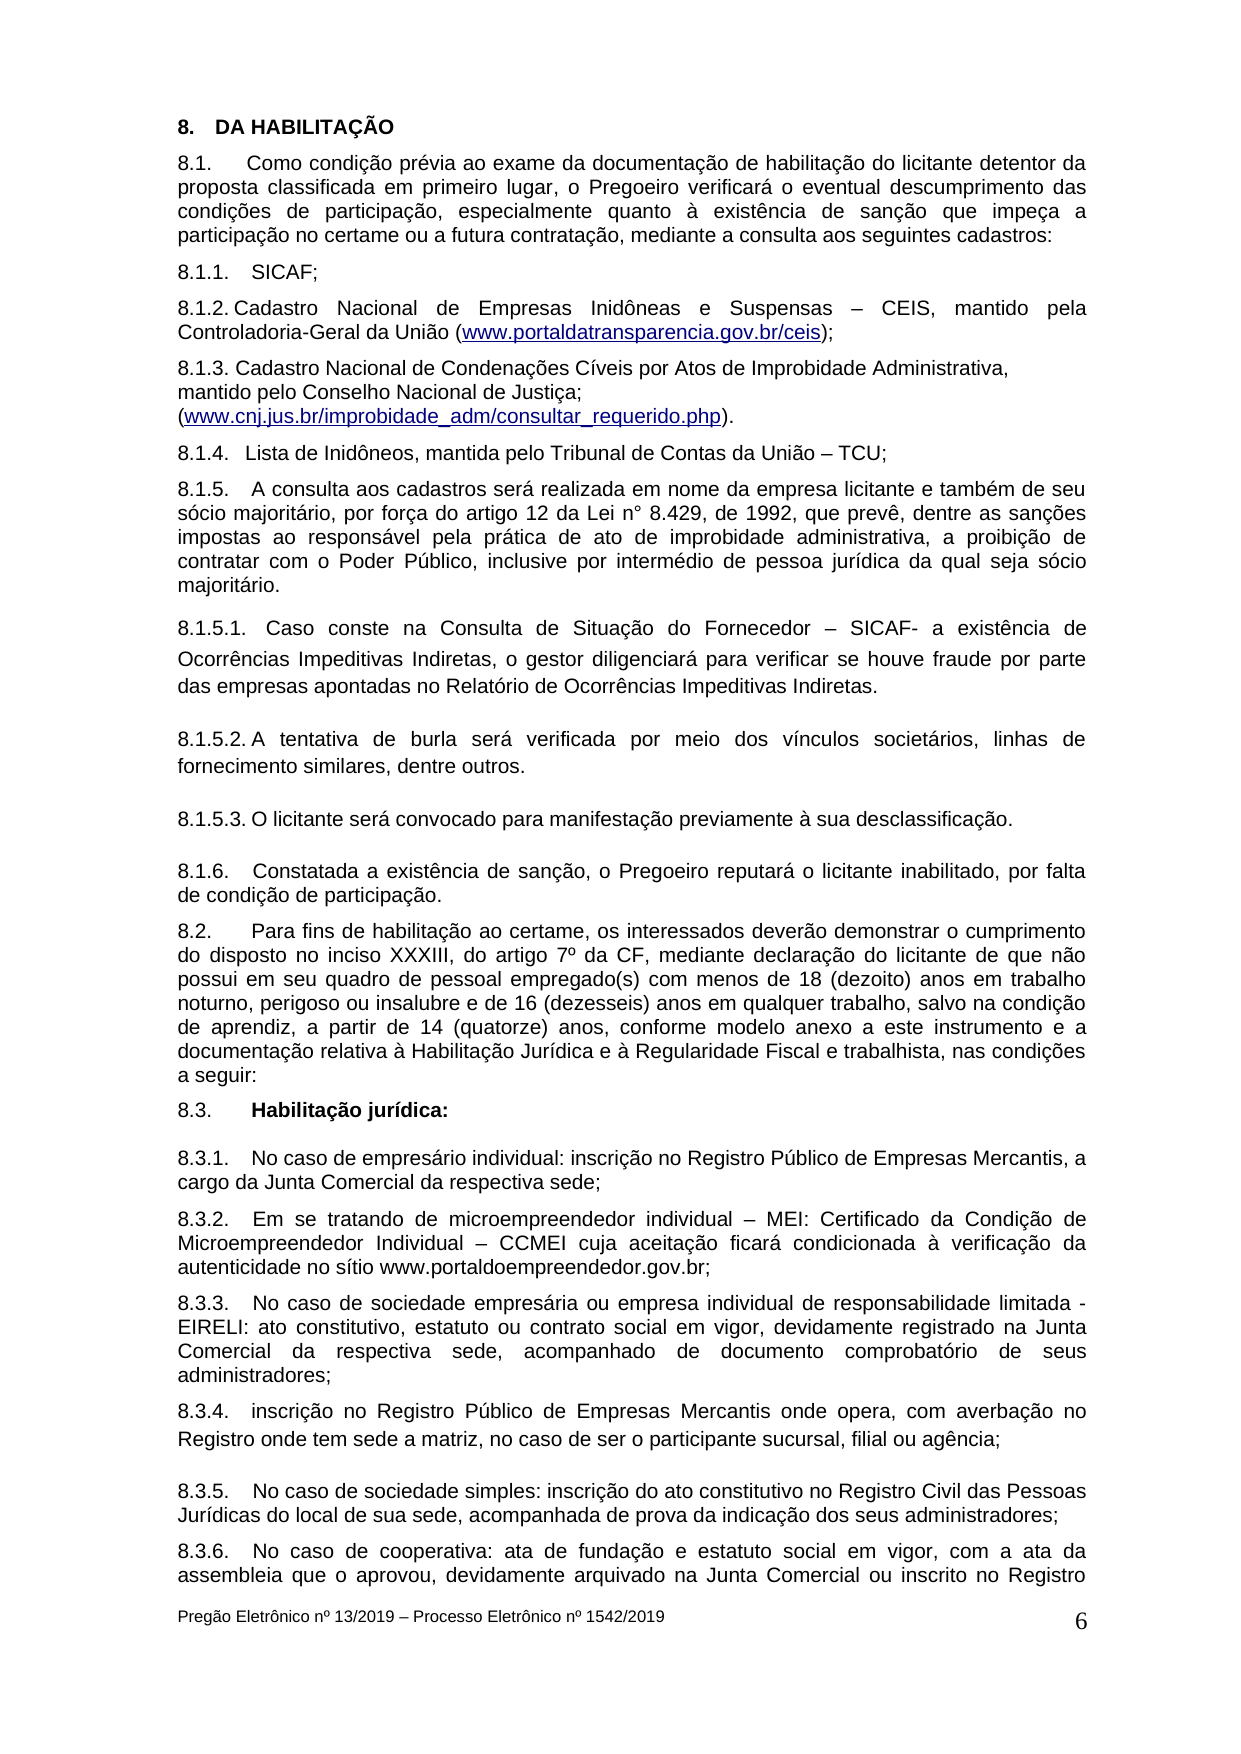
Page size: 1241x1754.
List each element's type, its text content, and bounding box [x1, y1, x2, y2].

list No caso de sociedade simples: inscrição do ato constitutivo no Registro Civil das Pessoas Jurídicas do local de sua sede, acompanhada de prova da indicação dos seus administradores; [177, 1479, 1087, 1527]
text 8.1.3. Cadastro Nacional de Condenações Cíveis por Atos de Improbidade Administrativa, mantido pelo Conselho Nacional de Justiça; (www.cnj.jus.br/improbidade_adm/consultar_requerido.php). [177, 356, 1087, 428]
list No caso de cooperativa: ata de fundação e estatuto social em vigor, com a ata da assembleia que o aprovou, devidamente arquivado na Junta Comercial ou inscrito no Registro [177, 1539, 1087, 1587]
list DA HABILITAÇÃO [177, 115, 1087, 139]
list Constatada a existência de sanção, o Pregoeiro reputará o licitante inabilitado, por falta de condição de participação. [177, 859, 1087, 907]
list Caso conste na Consulta de Situação do Fornecedor – SICAF- a existência de Ocorrências Impeditivas Indiretas, o gestor diligenciará para verificar se houve fraude por parte das empresas apontadas no Relatório de Ocorrências Impeditivas Indiretas. [177, 609, 1087, 698]
list A consulta aos cadastros será realizada em nome da empresa licitante e também de seu sócio majoritário, por força do artigo 12 da Lei n° 8.429, de 1992, que prevê, dentre as sanções impostas ao responsável pela prática de ato de improbidade administrativa, a proibição de contratar com o Poder Público, inclusive por intermédio de pessoa jurídica da qual seja sócio majoritário. [177, 477, 1087, 597]
text 8.1.1. SICAF; [177, 259, 1087, 283]
list No caso de empresário individual: inscrição no Registro Público de Empresas Mercantis, a cargo da Junta Comercial da respectiva sede; [177, 1146, 1087, 1194]
list Lista de Inidôneos, mantida pelo Tribunal de Contas da União – TCU; [177, 440, 1087, 464]
list Cadastro Nacional de Empresas Inidôneas e Suspensas – CEIS, mantido pela Controladoria-Geral da União (www.portaldatransparencia.gov.br/ceis); [177, 296, 1087, 344]
list No caso de sociedade empresária ou empresa individual de responsabilidade limitada - EIRELI: ato constitutivo, estatuto ou contrato social em vigor, devidamente registrado na Junta Comercial da respectiva sede, acompanhado de documento comprobatório de seus administradores; [177, 1291, 1087, 1387]
list Habilitação jurídica: [177, 1097, 1089, 1121]
list inscrição no Registro Público de Empresas Mercantis onde opera, com averbação no Registro onde tem sede a matriz, no caso de ser o participante sucursal, filial ou agência; [177, 1399, 1087, 1451]
text 8.1. Como condição prévia ao exame da documentação de habilitação do licitante detentor da proposta classificada em primeiro lugar, o Pregoeiro verificará o eventual descumprimento das condições de participação, especialmente quanto à existência de sanção que impeça a participação no certame ou a futura contratação, mediante a consulta aos seguintes cadastros: [177, 151, 1087, 247]
list A tentativa de burla será verificada por meio dos vínculos societários, linhas de fornecimento similares, dentre outros. [177, 727, 1087, 778]
list O licitante será convocado para manifestação previamente à sua desclassificação. [177, 807, 1087, 831]
list Para fins de habilitação ao certame, os interessados deverão demonstrar o cumprimento do disposto no inciso XXXIII, do artigo 7º da CF, mediante declaração do licitante de que não possui em seu quadro de pessoal empregado(s) com menos de 18 (dezoito) anos em trabalho noturno, perigoso ou insalubre e de 16 (dezesseis) anos em qualquer trabalho, salvo na condição de aprendiz, a partir de 14 (quatorze) anos, conforme modelo anexo a este instrumento e a documentação relativa à Habilitação Jurídica e à Regularidade Fiscal e trabalhista, nas condições a seguir: [177, 919, 1087, 1087]
list Em se tratando de microempreendedor individual – MEI: Certificado da Condição de Microempreendedor Individual – CCMEI cuja aceitação ficará condicionada à verificação da autenticidade no sítio www.portaldoempreendedor.gov.br; [177, 1207, 1087, 1278]
